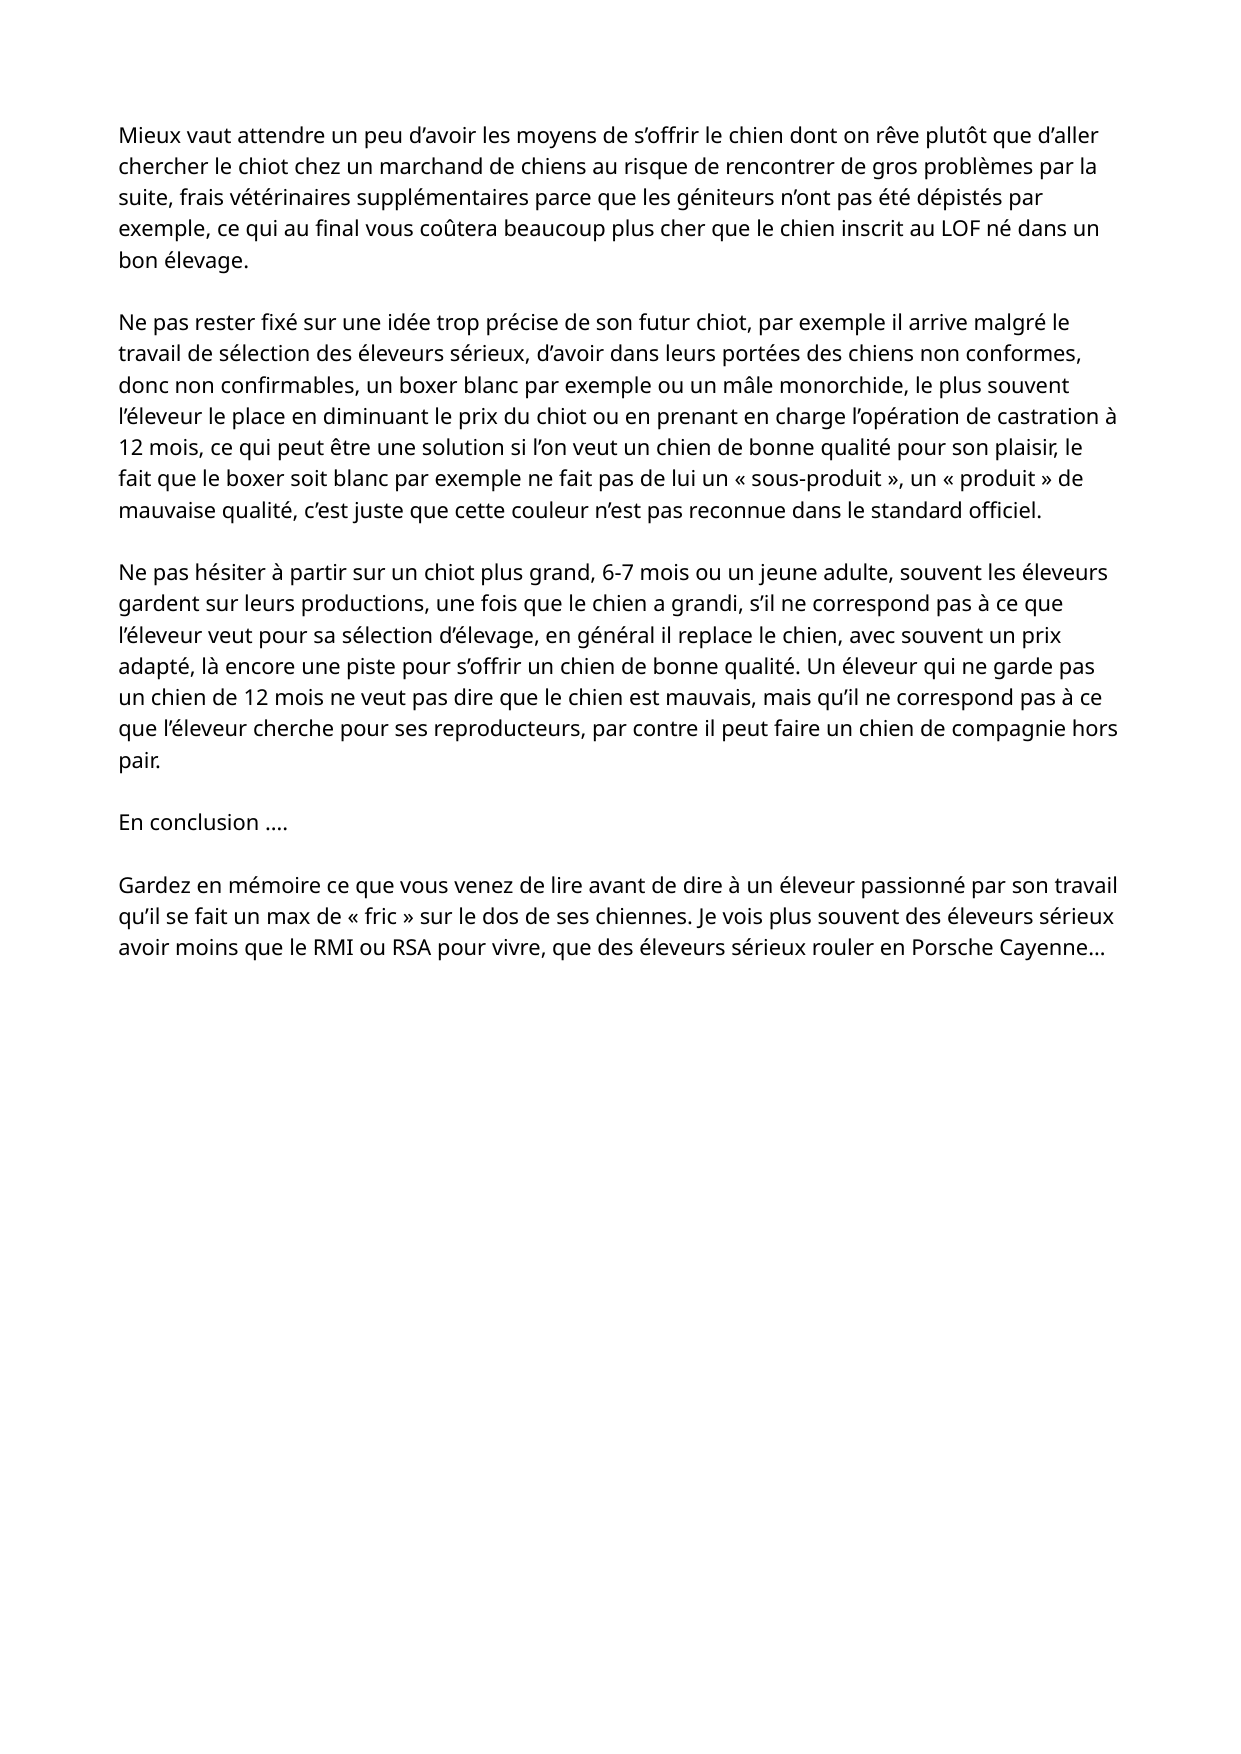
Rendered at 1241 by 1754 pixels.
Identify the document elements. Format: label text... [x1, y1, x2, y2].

text Mieux vaut attendre un peu d’avoir les moyens de s’offrir le chien dont on rêve plutôt que d’aller chercher le chiot chez un marchand de chiens au risque de rencontrer de gros problèmes par la suite, frais vétérinaires supplémentaires parce que les géniteurs n’ont pas été dépistés par exemple, ce qui au final vous coûtera beaucoup plus cher que le chien inscrit au LOF né dans un bon élevage. [118, 118, 1122, 274]
text Gardez en mémoire ce que vous venez de lire avant de dire à un éleveur passionné par son travail qu’il se fait un max de « fric » sur le dos de ses chiennes. Je vois plus souvent des éleveurs sérieux avoir moins que le RMI ou RSA pour vivre, que des éleveurs sérieux rouler en Porsche Cayenne… [118, 868, 1122, 962]
text Ne pas rester fixé sur une idée trop précise de son futur chiot, par exemple il arrive malgré le travail de sélection des éleveurs sérieux, d’avoir dans leurs portées des chiens non conformes, donc non confirmables, un boxer blanc par exemple ou un mâle monorchide, le plus souvent l’éleveur le place en diminuant le prix du chiot ou en prenant en charge l’opération de castration à 12 mois, ce qui peut être une solution si l’on veut un chien de bonne qualité pour son plaisir, le fait que le boxer soit blanc par exemple ne fait pas de lui un « sous-produit », un « produit » de mauvaise qualité, c’est juste que cette couleur n’est pas reconnue dans le standard officiel. [118, 306, 1122, 524]
text En conclusion …. [118, 806, 1122, 837]
text Ne pas hésiter à partir sur un chiot plus grand, 6-7 mois ou un jeune adulte, souvent les éleveurs gardent sur leurs productions, une fois que le chien a grandi, s’il ne correspond pas à ce que l’éleveur veut pour sa sélection d’élevage, en général il replace le chien, avec souvent un prix adapté, là encore une piste pour s’offrir un chien de bonne qualité. Un éleveur qui ne garde pas un chien de 12 mois ne veut pas dire que le chien est mauvais, mais qu’il ne correspond pas à ce que l’éleveur cherche pour ses reproducteurs, par contre il peut faire un chien de compagnie hors pair. [118, 556, 1122, 774]
